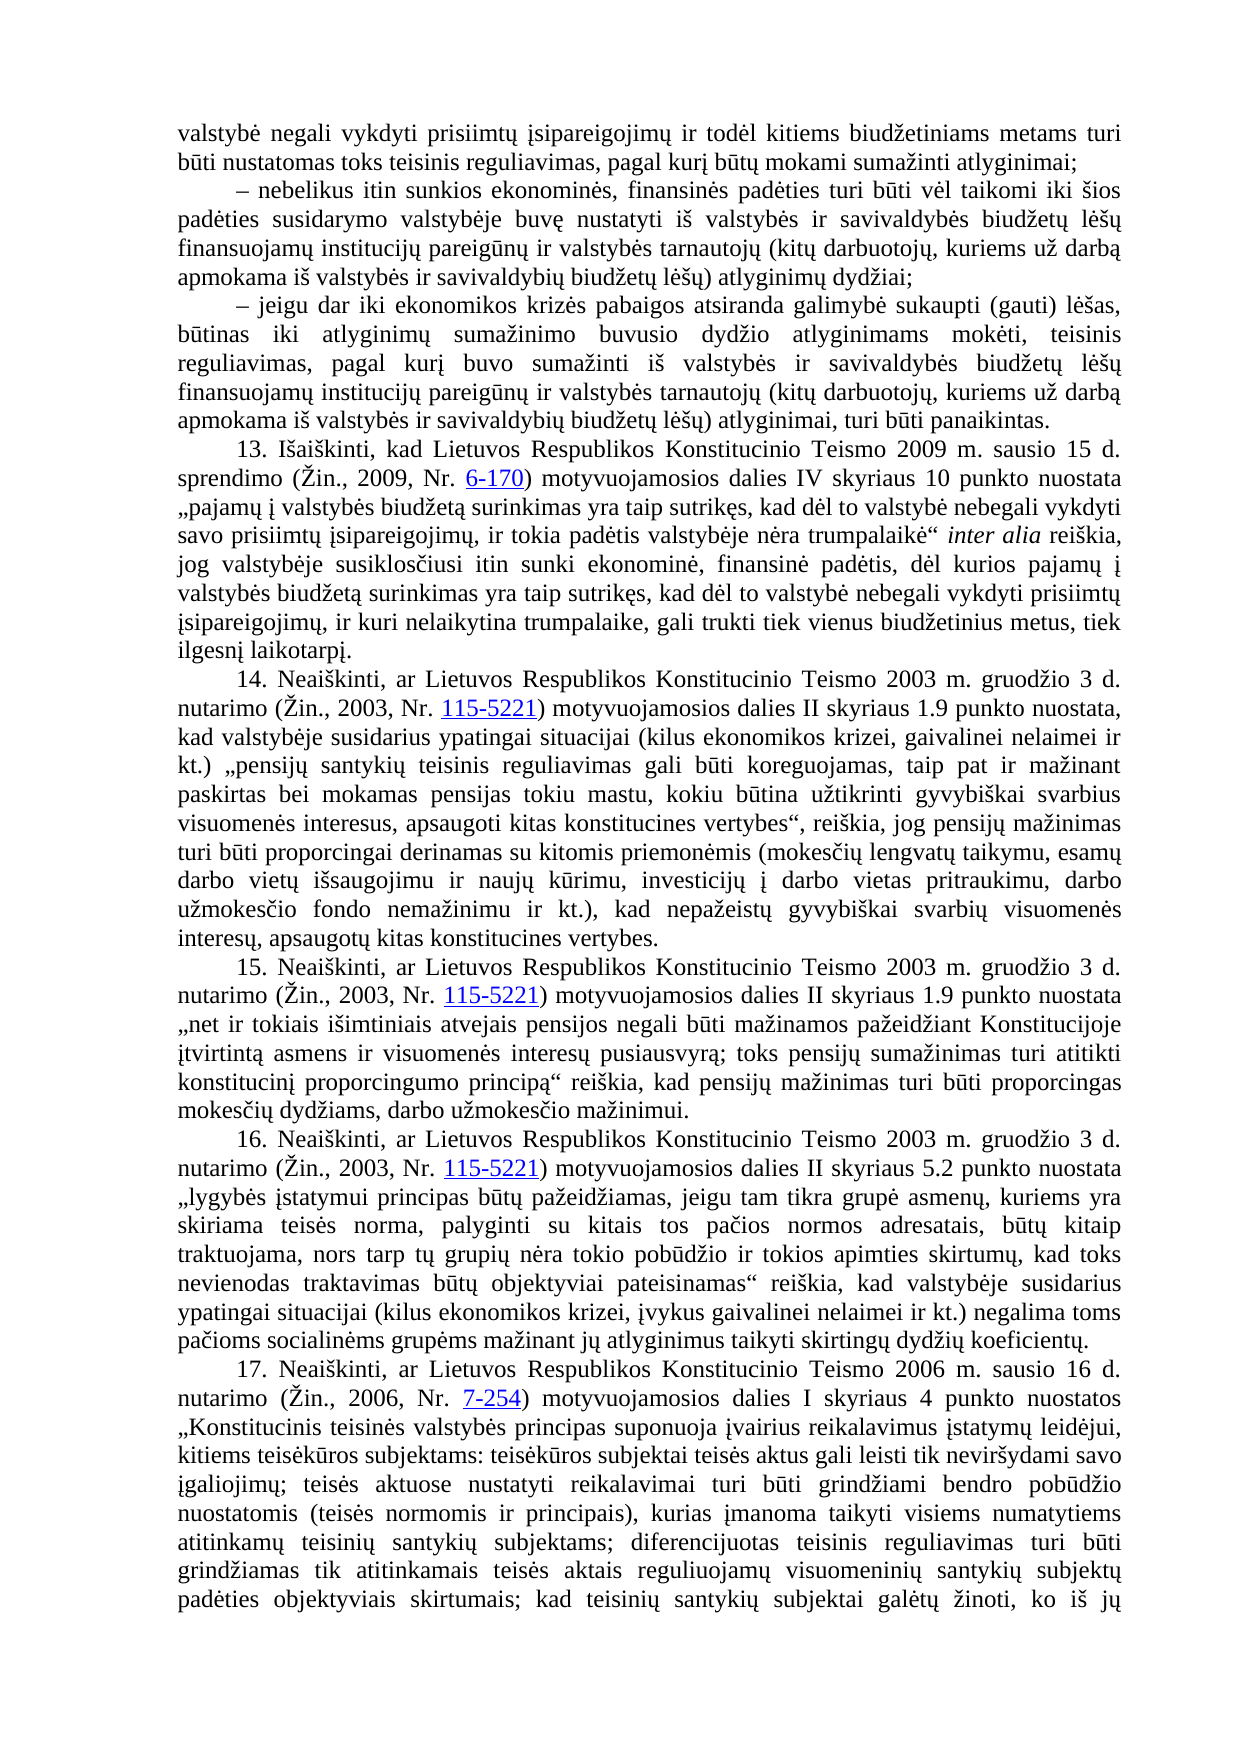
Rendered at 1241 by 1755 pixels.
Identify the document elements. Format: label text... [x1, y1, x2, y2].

text 15. Neaiškinti, ar Lietuvos Respublikos Konstitucinio Teismo 2003 m. gruodžio 3 d. nutarimo (Žin., 2003, Nr. 115-5221) motyvuojamosios dalies II skyriaus 1.9 punkto nuostata „net ir tokiais išimtiniais atvejais pensijos negali būti mažinamos pažeidžiant Konstitucijoje įtvirtintą asmens ir visuomenės interesų pusiausvyrą; toks pensijų sumažinimas turi atitikti konstitucinį proporcingumo principą“ reiškia, kad pensijų mažinimas turi būti proporcingas mokesčių dydžiams, darbo užmokesčio mažinimui. [177, 952, 1122, 1124]
text 17. Neaiškinti, ar Lietuvos Respublikos Konstitucinio Teismo 2006 m. sausio 16 d. nutarimo (Žin., 2006, Nr. 7-254) motyvuojamosios dalies I skyriaus 4 punkto nuostatos „Konstitucinis teisinės valstybės principas suponuoja įvairius reikalavimus įstatymų leidėjui, kitiems teisėkūros subjektams: teisėkūros subjektai teisės aktus gali leisti tik neviršydami savo įgaliojimų; teisės aktuose nustatyti reikalavimai turi būti grindžiami bendro pobūdžio nuostatomis (teisės normomis ir principais), kurias įmanoma taikyti visiems numatytiems atitinkamų teisinių santykių subjektams; diferencijuotas teisinis reguliavimas turi būti grindžiamas tik atitinkamais teisės aktais reguliuojamų visuomeninių santykių subjektų padėties objektyviais skirtumais; kad teisinių santykių subjektai galėtų žinoti, ko iš jų [177, 1354, 1122, 1613]
text – nebelikus itin sunkios ekonominės, finansinės padėties turi būti vėl taikomi iki šios padėties susidarymo valstybėje buvę nustatyti iš valstybės ir savivaldybės biudžetų lėšų finansuojamų institucijų pareigūnų ir valstybės tarnautojų (kitų darbuotojų, kuriems už darbą apmokama iš valstybės ir savivaldybių biudžetų lėšų) atlyginimų dydžiai; [177, 176, 1122, 291]
text – jeigu dar iki ekonomikos krizės pabaigos atsiranda galimybė sukaupti (gauti) lėšas, būtinas iki atlyginimų sumažinimo buvusio dydžio atlyginimams mokėti, teisinis reguliavimas, pagal kurį buvo sumažinti iš valstybės ir savivaldybės biudžetų lėšų finansuojamų institucijų pareigūnų ir valstybės tarnautojų (kitų darbuotojų, kuriems už darbą apmokama iš valstybės ir savivaldybių biudžetų lėšų) atlyginimai, turi būti panaikintas. [177, 291, 1122, 434]
text valstybė negali vykdyti prisiimtų įsipareigojimų ir todėl kitiems biudžetiniams metams turi būti nustatomas toks teisinis reguliavimas, pagal kurį būtų mokami sumažinti atlyginimai; [177, 118, 1122, 176]
text 14. Neaiškinti, ar Lietuvos Respublikos Konstitucinio Teismo 2003 m. gruodžio 3 d. nutarimo (Žin., 2003, Nr. 115-5221) motyvuojamosios dalies II skyriaus 1.9 punkto nuostata, kad valstybėje susidarius ypatingai situacijai (kilus ekonomikos krizei, gaivalinei nelaimei ir kt.) „pensijų santykių teisinis reguliavimas gali būti koreguojamas, taip pat ir mažinant paskirtas bei mokamas pensijas tokiu mastu, kokiu būtina užtikrinti gyvybiškai svarbius visuomenės interesus, apsaugoti kitas konstitucines vertybes“, reiškia, jog pensijų mažinimas turi būti proporcingai derinamas su kitomis priemonėmis (mokesčių lengvatų taikymu, esamų darbo vietų išsaugojimu ir naujų kūrimu, investicijų į darbo vietas pritraukimu, darbo užmokesčio fondo nemažinimu ir kt.), kad nepažeistų gyvybiškai svarbių visuomenės interesų, apsaugotų kitas konstitucines vertybes. [177, 664, 1122, 952]
text 13. Išaiškinti, kad Lietuvos Respublikos Konstitucinio Teismo 2009 m. sausio 15 d. sprendimo (Žin., 2009, Nr. 6-170) motyvuojamosios dalies IV skyriaus 10 punkto nuostata „pajamų į valstybės biudžetą surinkimas yra taip sutrikęs, kad dėl to valstybė nebegali vykdyti savo prisiimtų įsipareigojimų, ir tokia padėtis valstybėje nėra trumpalaikė“ inter alia reiškia, jog valstybėje susiklosčiusi itin sunki ekonominė, finansinė padėtis, dėl kurios pajamų į valstybės biudžetą surinkimas yra taip sutrikęs, kad dėl to valstybė nebegali vykdyti prisiimtų įsipareigojimų, ir kuri nelaikytina trumpalaike, gali trukti tiek vienus biudžetinius metus, tiek ilgesnį laikotarpį. [177, 434, 1122, 664]
text 16. Neaiškinti, ar Lietuvos Respublikos Konstitucinio Teismo 2003 m. gruodžio 3 d. nutarimo (Žin., 2003, Nr. 115-5221) motyvuojamosios dalies II skyriaus 5.2 punkto nuostata „lygybės įstatymui principas būtų pažeidžiamas, jeigu tam tikra grupė asmenų, kuriems yra skiriama teisės norma, palyginti su kitais tos pačios normos adresatais, būtų kitaip traktuojama, nors tarp tų grupių nėra tokio pobūdžio ir tokios apimties skirtumų, kad toks nevienodas traktavimas būtų objektyviai pateisinamas“ reiškia, kad valstybėje susidarius ypatingai situacijai (kilus ekonomikos krizei, įvykus gaivalinei nelaimei ir kt.) negalima toms pačioms socialinėms grupėms mažinant jų atlyginimus taikyti skirtingų dydžių koeficientų. [177, 1124, 1122, 1354]
